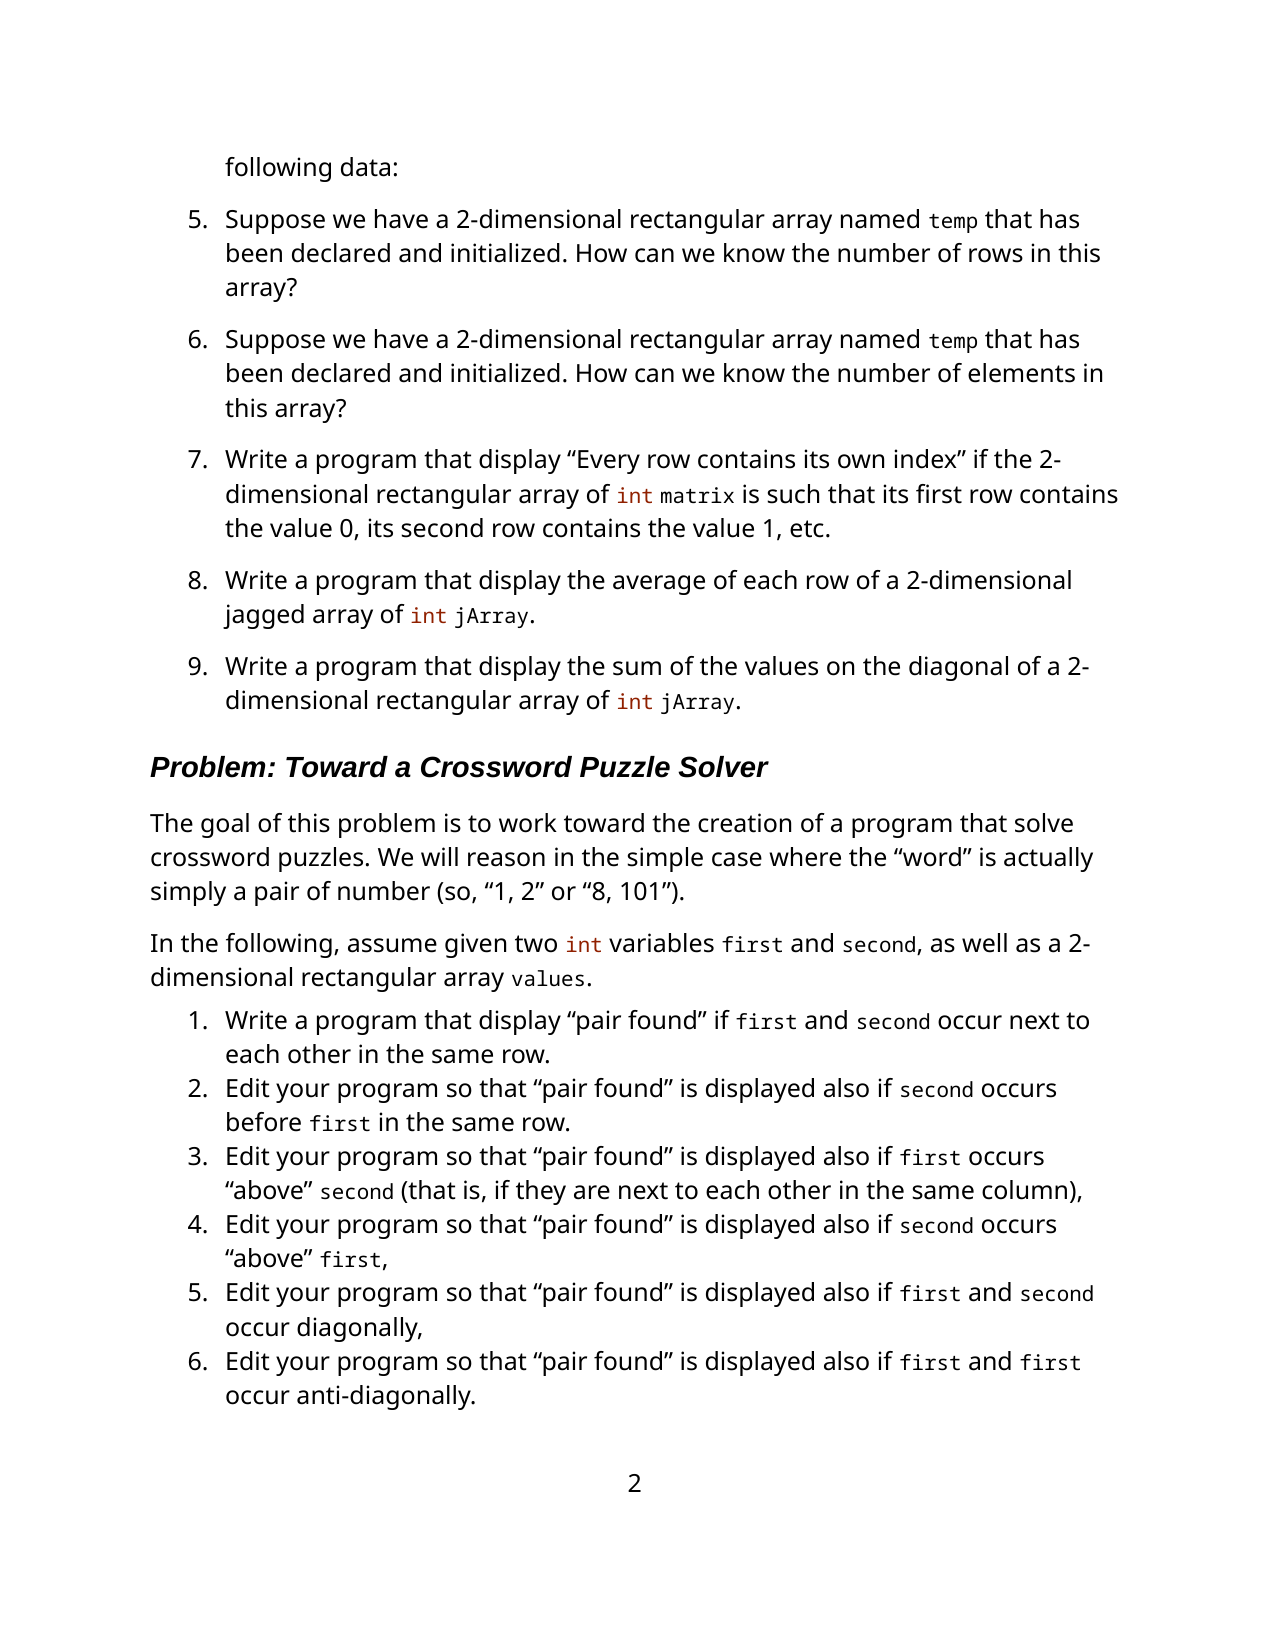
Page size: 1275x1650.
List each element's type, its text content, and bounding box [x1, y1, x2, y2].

list Write a program that display the sum of the values on the diagonal of a 2-dimensional rectangular array of int jArray. [187, 648, 1125, 716]
list Edit your program so that “pair found” is displayed also if first and first occur anti-diagonally. [187, 1343, 1125, 1411]
list Write a program that display “Every row contains its own index” if the 2-dimensional rectangular array of int matrix is such that its first row contains the value 0, its second row contains the value 1, etc. [187, 442, 1125, 544]
list Edit your program so that “pair found” is displayed also if second occurs “above” first, [187, 1207, 1125, 1275]
text The goal of this problem is to work toward the creation of a program that solve crossword puzzles. We will reason in the simple case where the “word” is actually simply a pair of number (so, “1, 2” or “8, 101”). [150, 805, 1125, 908]
list Write a program that display the average of each row of a 2-dimensional jagged array of int jArray. [187, 562, 1125, 630]
subtitle Problem: Toward a Crossword Puzzle Solver [150, 750, 1125, 784]
list Write a program that display “pair found” if first and second occur next to each other in the same row. [187, 1003, 1125, 1071]
list Edit your program so that “pair found” is displayed also if first and second occur diagonally, [187, 1275, 1125, 1343]
list Suppose we have a 2-dimensional rectangular array named temp that has been declared and initialized. How can we know the number of rows in this array? [187, 202, 1125, 304]
list Edit your program so that “pair found” is displayed also if second occurs before first in the same row. [187, 1071, 1125, 1139]
list Edit your program so that “pair found” is displayed also if first occurs “above” second (that is, if they are next to each other in the same column), [187, 1139, 1125, 1207]
list Suppose we have a 2-dimensional rectangular array named temp that has been declared and initialized. How can we know the number of elements in this array? [187, 322, 1125, 424]
text In the following, assume given two int variables first and second, as well as a 2-dimensional rectangular array values. [150, 926, 1125, 994]
list following data: [187, 150, 1125, 184]
